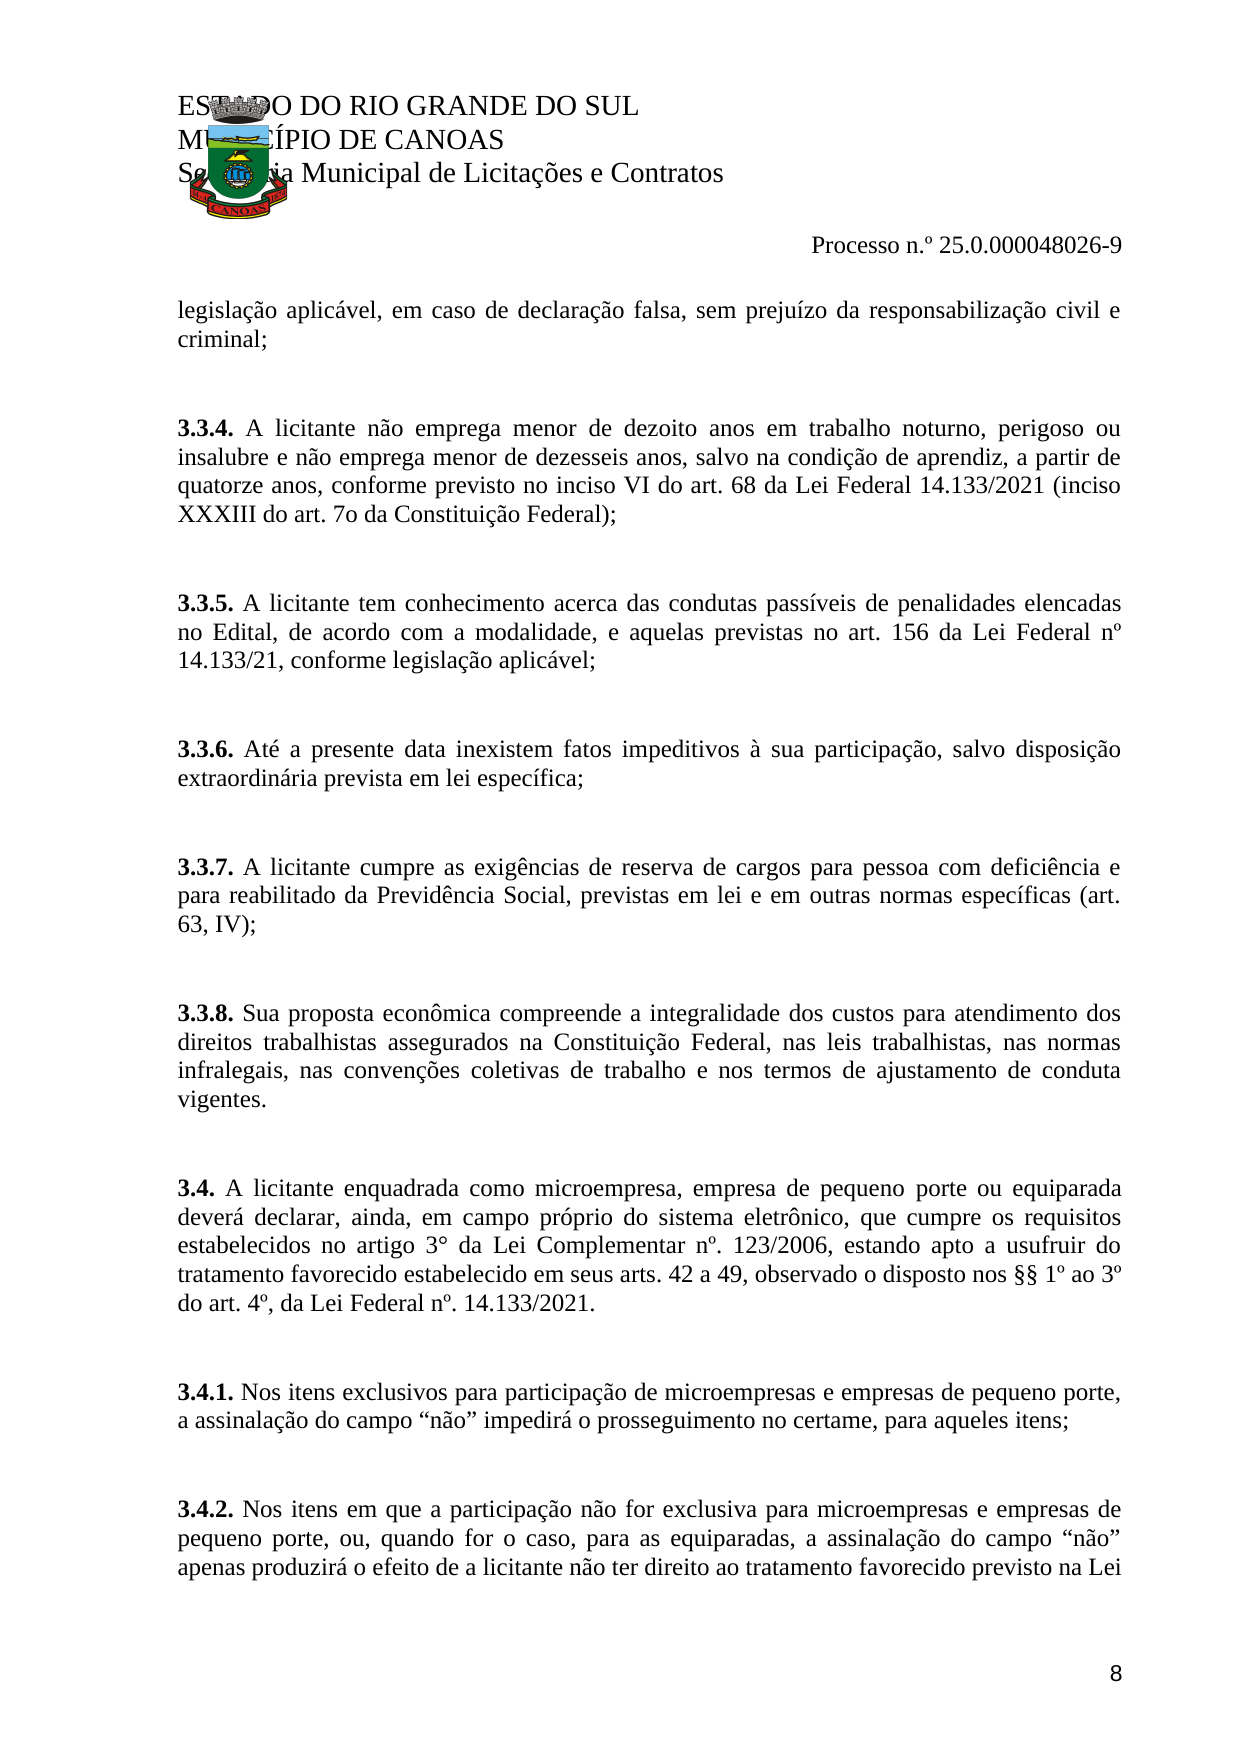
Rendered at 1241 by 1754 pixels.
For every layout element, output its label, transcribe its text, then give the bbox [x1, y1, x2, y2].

text 3.4.1. Nos itens exclusivos para participação de microempresas e empresas de pequeno porte, a assinalação do campo “não” impedirá o prosseguimento no certame, para aqueles itens; [177, 1377, 1122, 1434]
text legislação aplicável, em caso de declaração falsa, sem prejuízo da responsabilização civil e criminal; [177, 295, 1122, 353]
text 3.4.2. Nos itens em que a participação não for exclusiva para microempresas e empresas de pequeno porte, ou, quando for o caso, para as equiparadas, a assinalação do campo “não” apenas produzirá o efeito de a licitante não ter direito ao tratamento favorecido previsto na Lei [177, 1494, 1122, 1580]
text 3.3.7. A licitante cumpre as exigências de reserva de cargos para pessoa com deficiência e para reabilitado da Previdência Social, previstas em lei e em outras normas específicas (art. 63, IV); [177, 852, 1122, 938]
text 3.3.8. Sua proposta econômica compreende a integralidade dos custos para atendimento dos direitos trabalhistas assegurados na Constituição Federal, nas leis trabalhistas, nas normas infralegais, nas convenções coletivas de trabalho e nos termos de ajustamento de conduta vigentes. [177, 998, 1122, 1113]
text 3.4. A licitante enquadrada como microempresa, empresa de pequeno porte ou equiparada deverá declarar, ainda, em campo próprio do sistema eletrônico, que cumpre os requisitos estabelecidos no artigo 3° da Lei Complementar nº. 123/2006, estando apto a usufruir do tratamento favorecido estabelecido em seus arts. 42 a 49, observado o disposto nos §§ 1º ao 3º do art. 4º, da Lei Federal nº. 14.133/2021. [177, 1173, 1122, 1317]
text 3.3.5. A licitante tem conhecimento acerca das condutas passíveis de penalidades elencadas no Edital, de acordo com a modalidade, e aquelas previstas no art. 156 da Lei Federal nº 14.133/21, conforme legislação aplicável; [177, 588, 1122, 674]
text 3.3.6. Até a presente data inexistem fatos impeditivos à sua participação, salvo disposição extraordinária prevista em lei específica; [177, 734, 1122, 792]
text 3.3.4. A licitante não emprega menor de dezoito anos em trabalho noturno, perigoso ou insalubre e não emprega menor de dezesseis anos, salvo na condição de aprendiz, a partir de quatorze anos, conforme previsto no inciso VI do art. 68 da Lei Federal 14.133/2021 (inciso XXXIII do art. 7o da Constituição Federal); [177, 413, 1122, 528]
